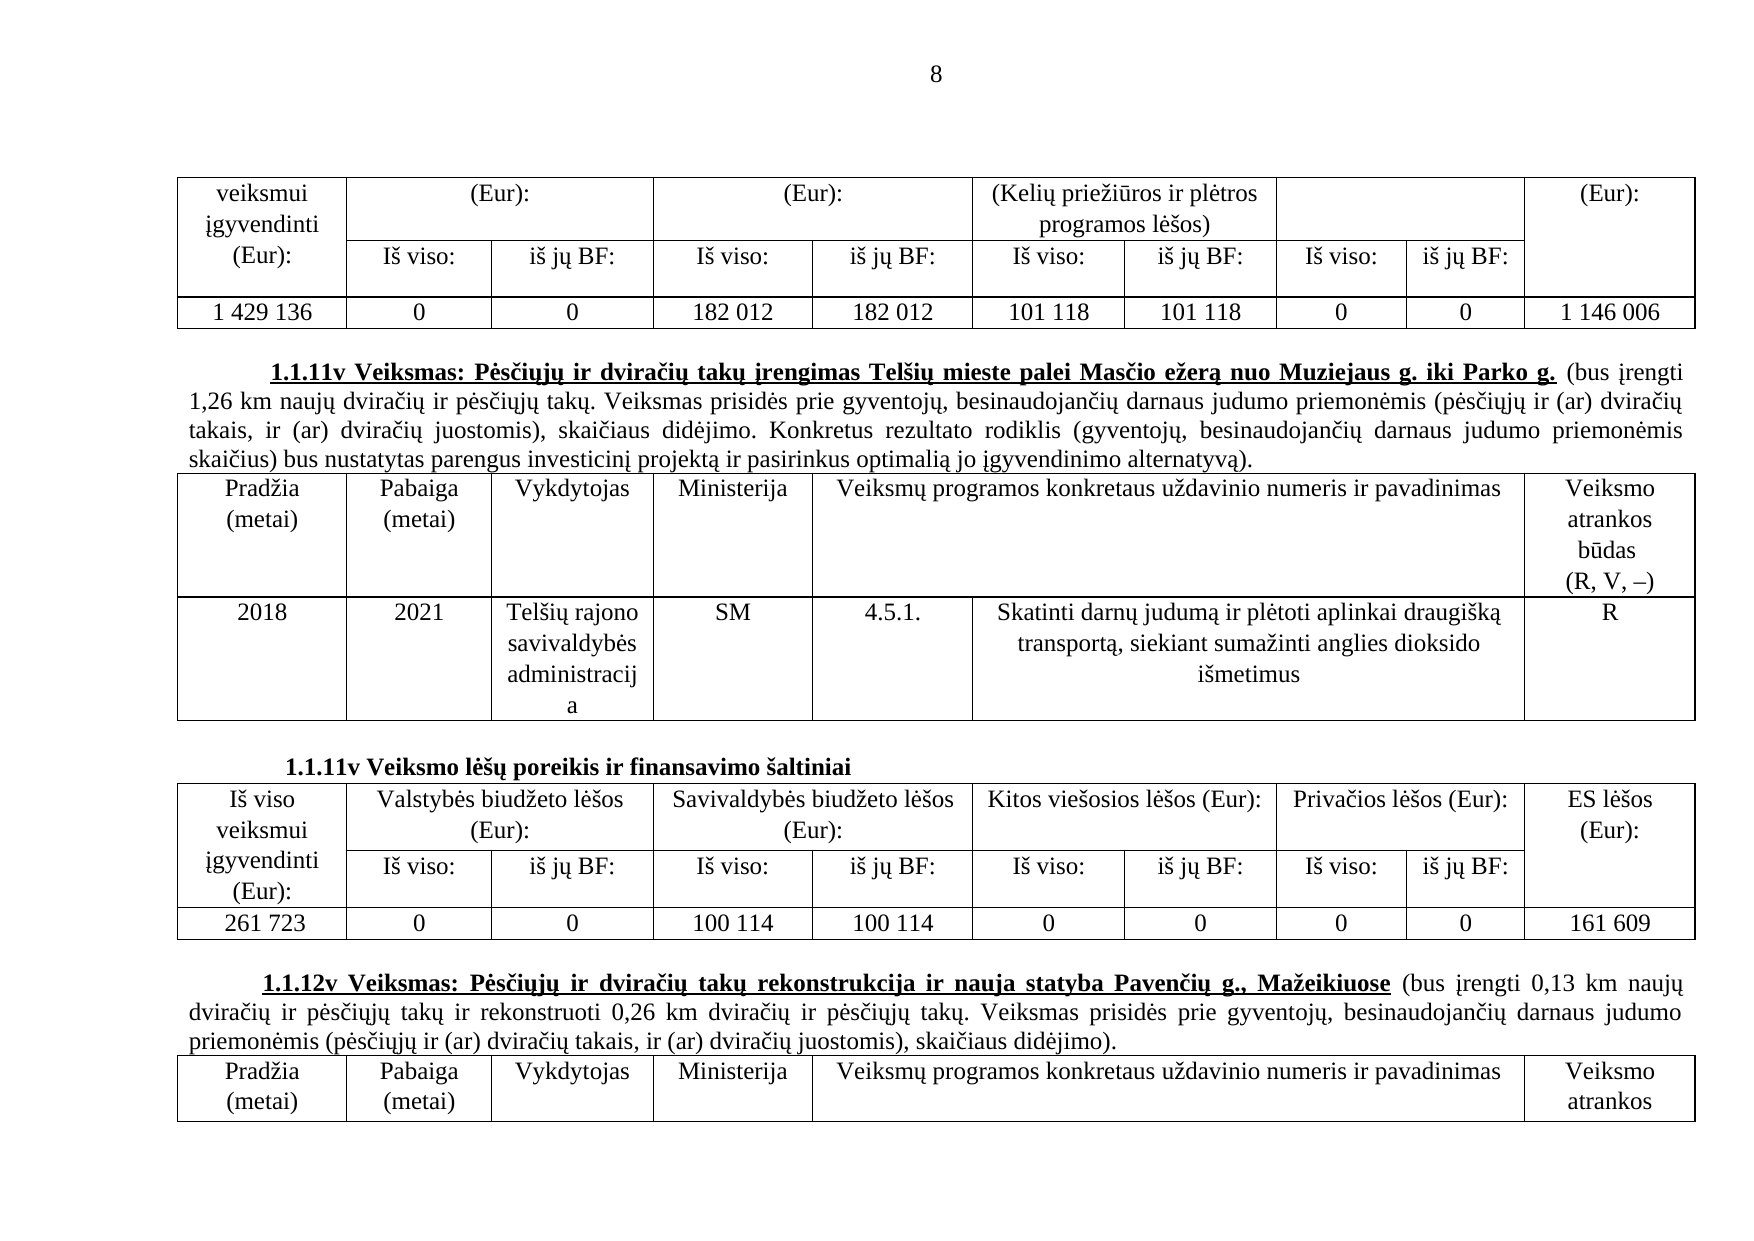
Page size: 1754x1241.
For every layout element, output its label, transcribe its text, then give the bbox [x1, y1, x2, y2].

table_cell iš jų BF: [1125, 241, 1276, 296]
table_cell Vykdytojas [492, 1056, 653, 1121]
table_cell Veiksmo atrankos būdas (R, V, –) [1525, 474, 1694, 596]
table_cell 0 [1407, 908, 1524, 939]
table_cell iš jų BF: [1125, 851, 1276, 907]
table_cell Skatinti darnų judumą ir plėtoti aplinkai draugišką transportą, siekiant sumažinti anglies dioksido išmetimus [973, 598, 1524, 720]
table_cell Veiksmų programos konkretaus uždavinio numeris ir pavadinimas [813, 474, 1524, 596]
table_cell veiksmui įgyvendinti (Eur): [178, 178, 346, 296]
table_cell 182 012 [813, 298, 972, 328]
table_cell Ministerija [654, 474, 812, 596]
table_cell iš jų BF: [1407, 241, 1524, 296]
table_cell 161 609 [1525, 908, 1694, 939]
table_cell Pradžia (metai) [178, 474, 346, 596]
table_cell iš jų BF: [813, 851, 972, 907]
table_cell Veiksmų programos konkretaus uždavinio numeris ir pavadinimas [813, 1056, 1524, 1121]
table_cell Iš viso: [1277, 851, 1406, 907]
table_cell Valstybės biudžeto lėšos (Eur): [347, 784, 653, 850]
table_cell Iš viso veiksmui įgyvendinti (Eur): [178, 784, 346, 907]
table_cell (Kelių priežiūros ir plėtros programos lėšos) [973, 178, 1276, 240]
table_cell 182 012 [654, 298, 812, 328]
table_cell 100 114 [654, 908, 812, 939]
table_cell Pabaiga (metai) [347, 474, 491, 596]
table_cell 0 [1125, 908, 1276, 939]
table_cell Iš viso: [347, 241, 491, 296]
table_cell 0 [1277, 298, 1406, 328]
table_cell Veiksmo atrankos [1525, 1056, 1694, 1121]
table_cell SM [654, 598, 812, 720]
table_cell 1.1.12v Veiksmas: Pėsčiųjų ir dviračių takų rekonstrukcija ir nauja statyba Pavenčių g., Mažeikiuose (bus įrengti 0,13 km naujų dviračių ir pėsčiųjų takų ir rekonstruoti 0,26 km dviračių ir pėsčiųjų takų. Veiksmas prisidės prie gyventojų, besinaudojančių darnaus judumo priemonėmis (pėsčiųjų ir (ar) dviračių takais, ir (ar) dviračių juostomis), skaičiaus didėjimo). [177, 940, 1695, 1055]
table_cell Ministerija [654, 1056, 812, 1121]
table_cell 1.1.11v Veiksmas: Pėsčiųjų ir dviračių takų įrengimas Telšių mieste palei Masčio ežerą nuo Muziejaus g. iki Parko g. (bus įrengti 1,26 km naujų dviračių ir pėsčiųjų takų. Veiksmas prisidės prie gyventojų, besinaudojančių darnaus judumo priemonėmis (pėsčiųjų ir (ar) dviračių takais, ir (ar) dviračių juostomis), skaičiaus didėjimo. Konkretus rezultato rodiklis (gyventojų, besinaudojančių darnaus judumo priemonėmis skaičius) bus nustatytas parengus investicinį projektą ir pasirinkus optimalią jo įgyvendinimo alternatyvą). [177, 329, 1695, 472]
table_cell Savivaldybės biudžeto lėšos (Eur): [654, 784, 972, 850]
table_cell Vykdytojas [492, 474, 653, 596]
table_cell Privačios lėšos (Eur): [1277, 784, 1524, 850]
table_cell Pabaiga (metai) [347, 1056, 491, 1121]
table_cell Telšių rajono savivaldybės administracija [492, 598, 653, 720]
table_cell 2018 [178, 598, 346, 720]
table_cell Iš viso: [347, 851, 491, 907]
table_cell Kitos viešosios lėšos (Eur): [973, 784, 1276, 850]
table_cell (Eur): [1525, 178, 1694, 296]
table_cell 2021 [347, 598, 491, 720]
table_cell ES lėšos (Eur): [1525, 784, 1694, 907]
table_cell 0 [973, 908, 1124, 939]
table_cell R [1525, 598, 1694, 720]
table_cell Pradžia (metai) [178, 1056, 346, 1121]
table_cell Iš viso: [1277, 241, 1406, 296]
table_cell 0 [1407, 298, 1524, 328]
table_cell 0 [347, 298, 491, 328]
table_cell 100 114 [813, 908, 972, 939]
table_cell iš jų BF: [492, 241, 653, 296]
table_cell Iš viso: [973, 851, 1124, 907]
table_cell 0 [492, 298, 653, 328]
table_cell iš jų BF: [492, 851, 653, 907]
table_cell 261 723 [178, 908, 346, 939]
table_cell iš jų BF: [1407, 851, 1524, 907]
table_cell 1 429 136 [178, 298, 346, 328]
table_cell 0 [1277, 908, 1406, 939]
table_cell iš jų BF: [813, 241, 972, 296]
table_cell [1277, 178, 1524, 240]
table_cell Iš viso: [654, 851, 812, 907]
table_cell 1 146 006 [1525, 298, 1694, 328]
table_cell 0 [347, 908, 491, 939]
table_cell 0 [492, 908, 653, 939]
table_cell Iš viso: [654, 241, 812, 296]
table_cell 1.1.11v Veiksmo lėšų poreikis ir finansavimo šaltiniai [177, 721, 1695, 783]
table_cell 101 118 [973, 298, 1124, 328]
table_cell Iš viso: [973, 241, 1124, 296]
table_cell 101 118 [1125, 298, 1276, 328]
table_cell 4.5.1. [813, 598, 972, 720]
table_cell (Eur): [347, 178, 653, 240]
table_cell (Eur): [654, 178, 972, 240]
